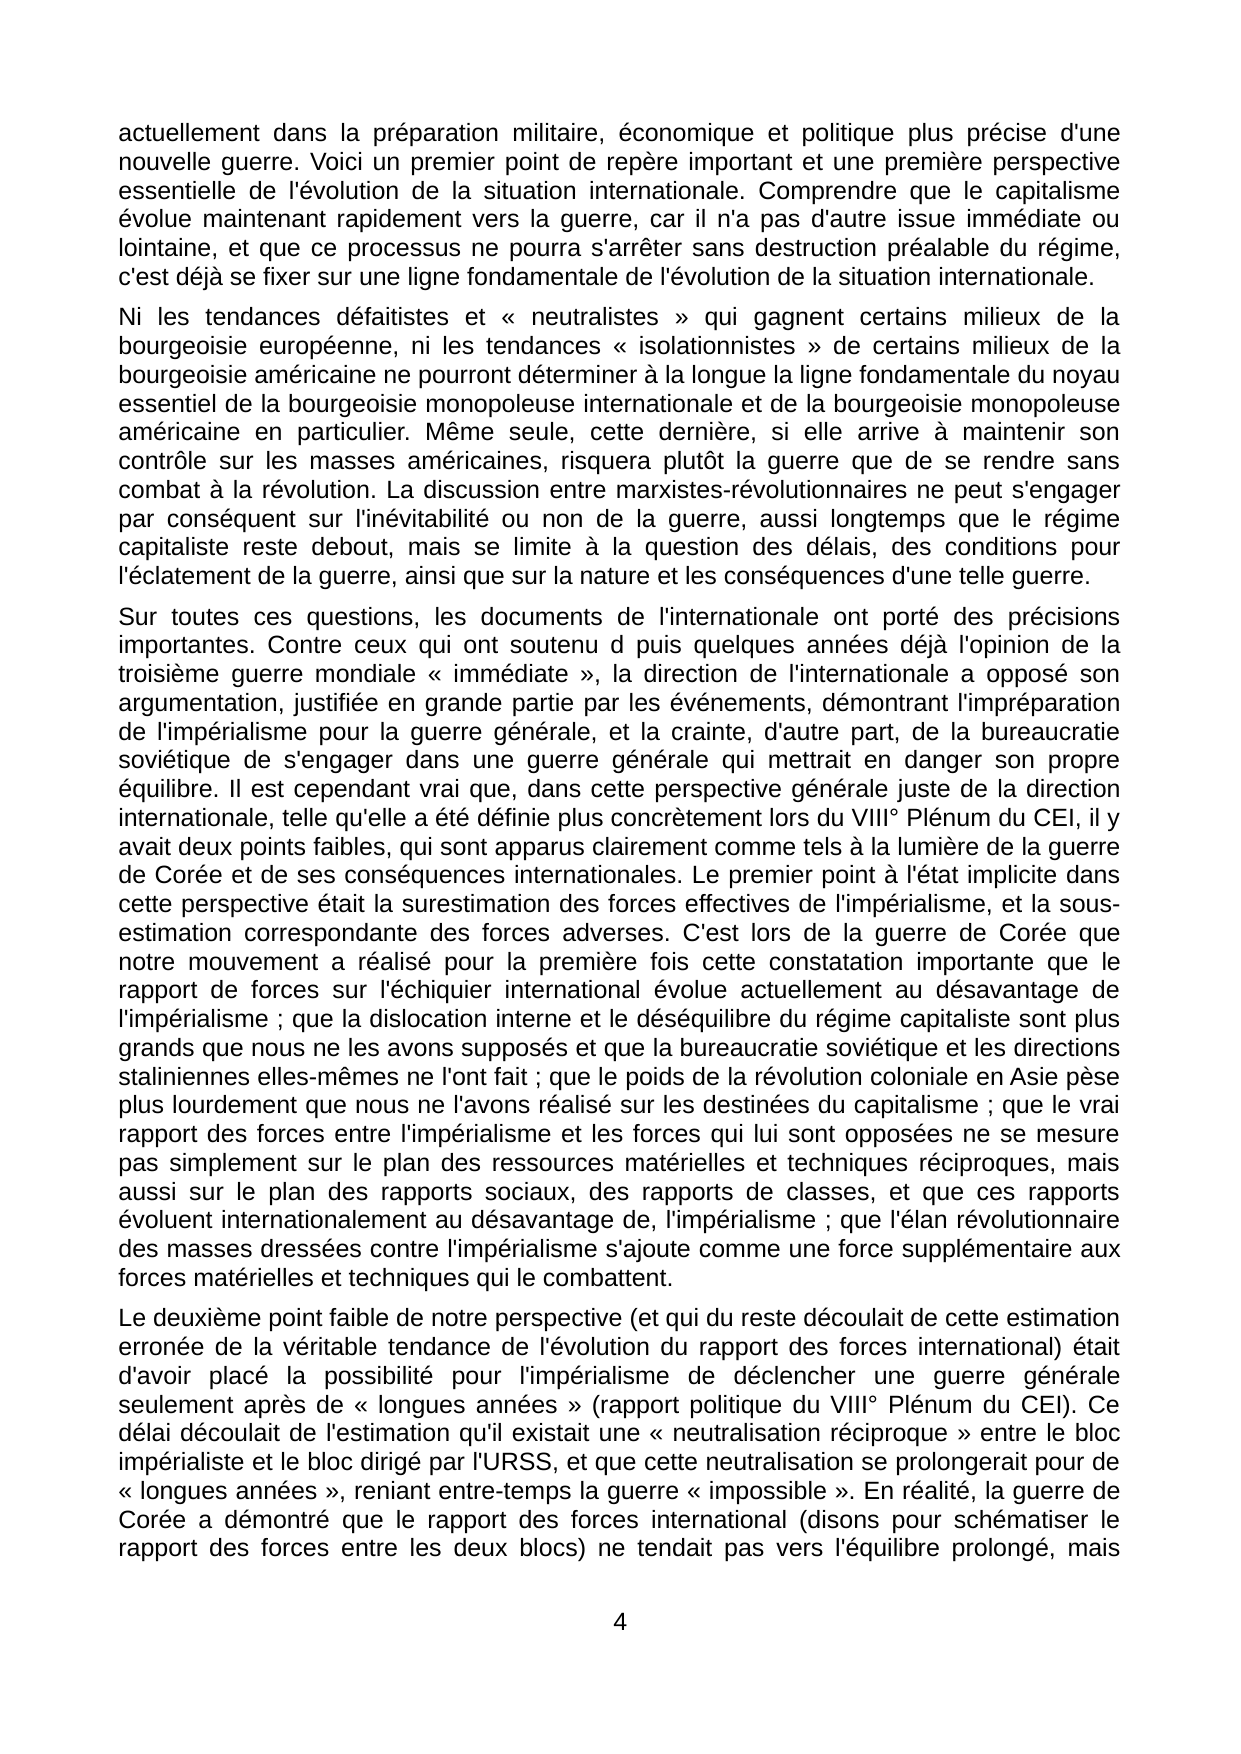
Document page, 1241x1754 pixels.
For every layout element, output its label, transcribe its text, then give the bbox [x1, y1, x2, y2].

text actuellement dans la préparation militaire, économique et politique plus précise d'une nouvelle guerre. Voici un premier point de repère important et une première perspective essentielle de l'évolution de la situation internationale. Comprendre que le capitalisme évolue maintenant rapidement vers la guerre, car il n'a pas d'autre issue immédiate ou lointaine, et que ce processus ne pourra s'arrêter sans destruction préalable du régime, c'est déjà se fixer sur une ligne fondamentale de l'évolution de la situation internationale. [118, 118, 1122, 291]
text Sur toutes ces questions, les documents de l'internationale ont porté des précisions importantes. Contre ceux qui ont soutenu d puis quelques années déjà l'opinion de la troisième guerre mondiale « immédiate », la direction de l'internationale a opposé son argumentation, justifiée en grande partie par les événements, démontrant l'impréparation de l'impérialisme pour la guerre générale, et la crainte, d'autre part, de la bureaucratie soviétique de s'engager dans une guerre générale qui mettrait en danger son propre équilibre. Il est cependant vrai que, dans cette perspective générale juste de la direction internationale, telle qu'elle a été définie plus concrètement lors du VIII° Plénum du CEI, il y avait deux points faibles, qui sont apparus clairement comme tels à la lumière de la guerre de Corée et de ses conséquences internationales. Le premier point à l'état implicite dans cette perspective était la surestimation des forces effectives de l'impérialisme, et la sous-estimation correspondante des forces adverses. C'est lors de la guerre de Corée que notre mouvement a réalisé pour la première fois cette constatation importante que le rapport de forces sur l'échiquier international évolue actuellement au désavantage de l'impérialisme ; que la dislocation interne et le déséquilibre du régime capitaliste sont plus grands que nous ne les avons supposés et que la bureaucratie soviétique et les directions staliniennes elles-mêmes ne l'ont fait ; que le poids de la révolution coloniale en Asie pèse plus lourdement que nous ne l'avons réalisé sur les destinées du capitalisme ; que le vrai rapport des forces entre l'impérialisme et les forces qui lui sont opposées ne se mesure pas simplement sur le plan des ressources matérielles et techniques réciproques, mais aussi sur le plan des rapports sociaux, des rapports de classes, et que ces rapports évoluent internationalement au désavantage de, l'impérialisme ; que l'élan révolutionnaire des masses dressées contre l'impérialisme s'ajoute comme une force supplémentaire aux forces matérielles et techniques qui le combattent. [118, 602, 1122, 1292]
text Ni les tendances défaitistes et « neutralistes » qui gagnent certains milieux de la bourgeoisie européenne, ni les tendances « isolationnistes » de certains milieux de la bourgeoisie américaine ne pourront déterminer à la longue la ligne fondamentale du noyau essentiel de la bourgeoisie monopoleuse internationale et de la bourgeoisie monopoleuse américaine en particulier. Même seule, cette dernière, si elle arrive à maintenir son contrôle sur les masses américaines, risquera plutôt la guerre que de se rendre sans combat à la révolution. La discussion entre marxistes-révolutionnaires ne peut s'engager par conséquent sur l'inévitabilité ou non de la guerre, aussi longtemps que le régime capitaliste reste debout, mais se limite à la question des délais, des conditions pour l'éclatement de la guerre, ainsi que sur la nature et les conséquences d'une telle guerre. [118, 302, 1122, 590]
text Le deuxième point faible de notre perspective (et qui du reste découlait de cette estimation erronée de la véritable tendance de l'évolution du rapport des forces international) était d'avoir placé la possibilité pour l'impérialisme de déclencher une guerre générale seulement après de « longues années » (rapport politique du VIII° Plénum du CEI). Ce délai découlait de l'estimation qu'il existait une « neutralisation réciproque » entre le bloc impérialiste et le bloc dirigé par l'URSS, et que cette neutralisation se prolongerait pour de « longues années », reniant entre-temps la guerre « impossible ». En réalité, la guerre de Corée a démontré que le rapport des forces international (disons pour schématiser le rapport des forces entre les deux blocs) ne tendait pas vers l'équilibre prolongé, mais [118, 1303, 1122, 1562]
